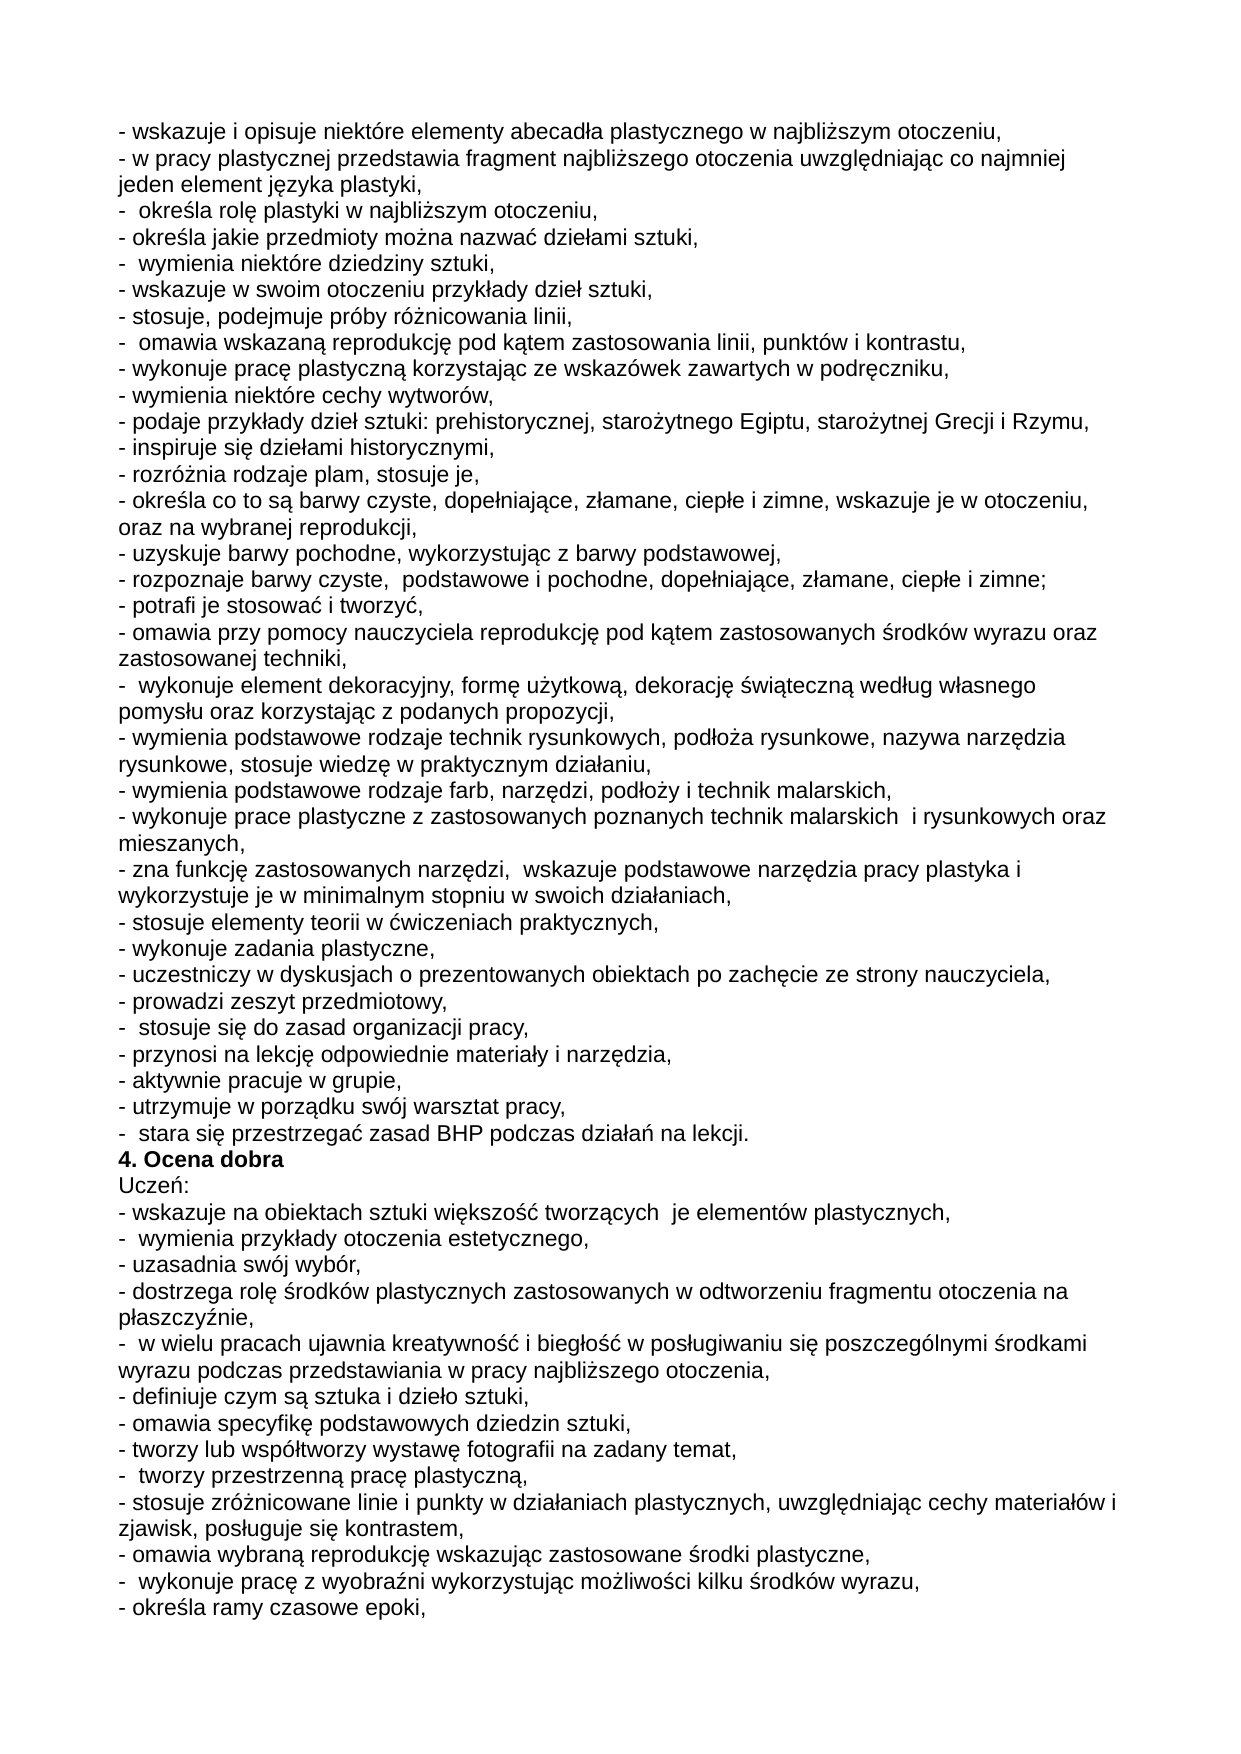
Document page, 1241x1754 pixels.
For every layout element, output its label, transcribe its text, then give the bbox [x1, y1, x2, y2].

text 4. Ocena dobra [118, 1146, 1122, 1172]
text - omawia przy pomocy nauczyciela reprodukcję pod kątem zastosowanych środków wyrazu oraz zastosowanej techniki, [118, 619, 1122, 672]
text - przynosi na lekcję odpowiednie materiały i narzędzia, [118, 1041, 1122, 1067]
text - wskazuje w swoim otoczeniu przykłady dzieł sztuki, [118, 276, 1122, 303]
text - prowadzi zeszyt przedmiotowy, [118, 988, 1122, 1014]
text - wymienia niektóre cechy wytworów, [118, 382, 1122, 408]
text - wymienia podstawowe rodzaje farb, narzędzi, podłoży i technik malarskich, [118, 777, 1122, 803]
text - omawia wskazaną reprodukcję pod kątem zastosowania linii, punktów i kontrastu, [118, 329, 1122, 355]
text - stosuje się do zasad organizacji pracy, [118, 1014, 1122, 1041]
text - rozróżnia rodzaje plam, stosuje je, [118, 461, 1122, 487]
text - stosuje, podejmuje próby różnicowania linii, [118, 303, 1122, 329]
text - stara się przestrzegać zasad BHP podczas działań na lekcji. [118, 1119, 1122, 1146]
text - wymienia podstawowe rodzaje technik rysunkowych, podłoża rysunkowe, nazywa narzędzia rysunkowe, stosuje wiedzę w praktycznym działaniu, [118, 724, 1122, 777]
text - określa ramy czasowe epoki, [118, 1594, 1122, 1620]
text - w pracy plastycznej przedstawia fragment najbliższego otoczenia uwzględniając co najmniej jeden element języka plastyki, [118, 144, 1122, 197]
text - utrzymuje w porządku swój warsztat pracy, [118, 1093, 1122, 1119]
text - aktywnie pracuje w grupie, [118, 1067, 1122, 1093]
text - zna funkcję zastosowanych narzędzi, wskazuje podstawowe narzędzia pracy plastyka i wykorzystuje je w minimalnym stopniu w swoich działaniach, [118, 856, 1122, 909]
text - omawia specyfikę podstawowych dziedzin sztuki, [118, 1409, 1122, 1436]
text - wskazuje i opisuje niektóre elementy abecadła plastycznego w najbliższym otoczeniu, [118, 118, 1122, 144]
text pomysłu oraz korzystając z podanych propozycji, [118, 698, 1122, 724]
text - potrafi je stosować i tworzyć, [118, 592, 1122, 619]
text - wskazuje na obiektach sztuki większość tworzących je elementów plastycznych, [118, 1199, 1122, 1225]
text - wymienia przykłady otoczenia estetycznego, [118, 1225, 1122, 1251]
text - stosuje elementy teorii w ćwiczeniach praktycznych, [118, 909, 1122, 935]
text - dostrzega rolę środków plastycznych zastosowanych w odtworzeniu fragmentu otoczenia na płaszczyźnie, [118, 1278, 1122, 1330]
text - określa co to są barwy czyste, dopełniające, złamane, ciepłe i zimne, wskazuje je w otoczeniu, oraz na wybranej reprodukcji, [118, 487, 1122, 540]
text - wykonuje pracę plastyczną korzystając ze wskazówek zawartych w podręczniku, [118, 355, 1122, 382]
text Uczeń: [118, 1172, 1122, 1199]
text - rozpoznaje barwy czyste, podstawowe i pochodne, dopełniające, złamane, ciepłe i zimne; [118, 566, 1122, 592]
text - stosuje zróżnicowane linie i punkty w działaniach plastycznych, uwzględniając cechy materiałów i zjawisk, posługuje się kontrastem, [118, 1488, 1122, 1541]
text - tworzy lub współtworzy wystawę fotografii na zadany temat, [118, 1436, 1122, 1462]
text - określa jakie przedmioty można nazwać dziełami sztuki, [118, 223, 1122, 250]
text - wymienia niektóre dziedziny sztuki, [118, 250, 1122, 276]
text - wykonuje element dekoracyjny, formę użytkową, dekorację świąteczną według własnego [118, 672, 1122, 698]
text - uczestniczy w dyskusjach o prezentowanych obiektach po zachęcie ze strony nauczyciela, [118, 961, 1122, 988]
text - w wielu pracach ujawnia kreatywność i biegłość w posługiwaniu się poszczególnymi środkami wyrazu podczas przedstawiania w pracy najbliższego otoczenia, [118, 1330, 1122, 1383]
text - wykonuje pracę z wyobraźni wykorzystując możliwości kilku środków wyrazu, [118, 1568, 1122, 1594]
text - uzyskuje barwy pochodne, wykorzystując z barwy podstawowej, [118, 540, 1122, 566]
text - definiuje czym są sztuka i dzieło sztuki, [118, 1383, 1122, 1409]
text - podaje przykłady dzieł sztuki: prehistorycznej, starożytnego Egiptu, starożytnej Grecji i Rzymu, [118, 408, 1122, 434]
text - wykonuje prace plastyczne z zastosowanych poznanych technik malarskich i rysunkowych oraz mieszanych, [118, 803, 1122, 856]
text - inspiruje się dziełami historycznymi, [118, 434, 1122, 461]
text - omawia wybraną reprodukcję wskazując zastosowane środki plastyczne, [118, 1541, 1122, 1568]
text - tworzy przestrzenną pracę plastyczną, [118, 1462, 1122, 1488]
text - określa rolę plastyki w najbliższym otoczeniu, [118, 197, 1122, 223]
text - wykonuje zadania plastyczne, [118, 935, 1122, 961]
text - uzasadnia swój wybór, [118, 1251, 1122, 1278]
